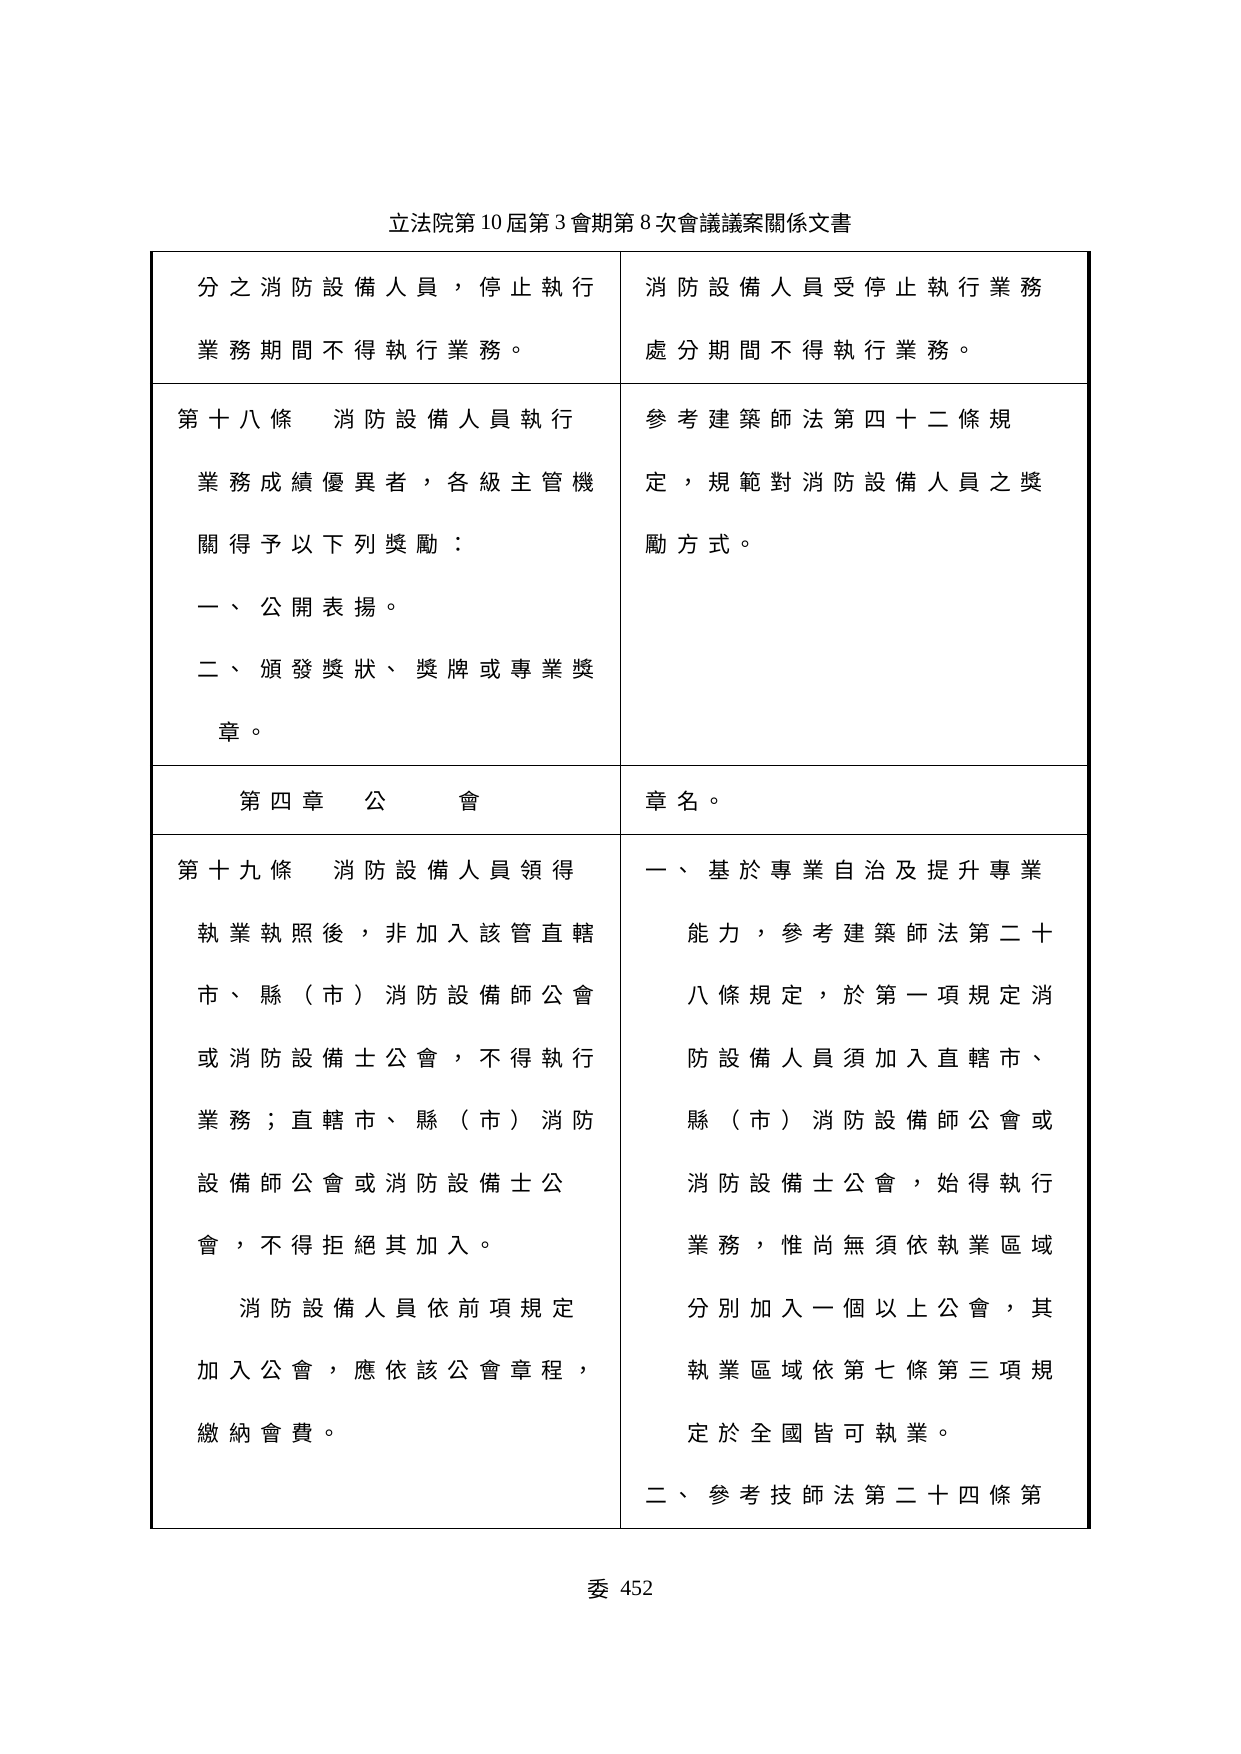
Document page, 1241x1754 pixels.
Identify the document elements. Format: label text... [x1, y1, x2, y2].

table_cell 消防設備人員受停止執行業務處分期間不得執行業務。 [621, 252, 1087, 383]
table_cell 分之消防設備人員，停止執行業務期間不得執行業務。 [153, 252, 620, 383]
table_cell 第四章 公 會 [153, 766, 620, 834]
table_cell 第十八條 消防設備人員執行業務成績優異者，各級主管機關得予以下列獎勵： 一、公開表揚。 二、頒發獎狀、獎牌或專業獎章。 [153, 384, 620, 764]
table_cell 章名。 [621, 766, 1087, 834]
table_cell 參考建築師法第四十二條規定，規範對消防設備人員之獎勵方式。 [621, 384, 1087, 764]
table_cell 第十九條 消防設備人員領得執業執照後，非加入該管直轄市、縣（市）消防設備師公會或消防設備士公會，不得執行業務；直轄市、縣（市）消防設備師公會或消防設備士公會，不得拒絕其加入。 消防設備人員依前項規定加入公會，應依該公會章程，繳納會費。 [153, 835, 620, 1528]
table_cell 一、基於專業自治及提升專業能力，參考建築師法第二十八條規定，於第一項規定消防設備人員須加入直轄市、縣（市）消防設備師公會或消防設備士公會，始得執行業務，惟尚無須依執業區域分別加入一個以上公會，其執業區域依第七條第三項規定於全國皆可執業。 二、參考技師法第二十四條第 [621, 835, 1087, 1528]
